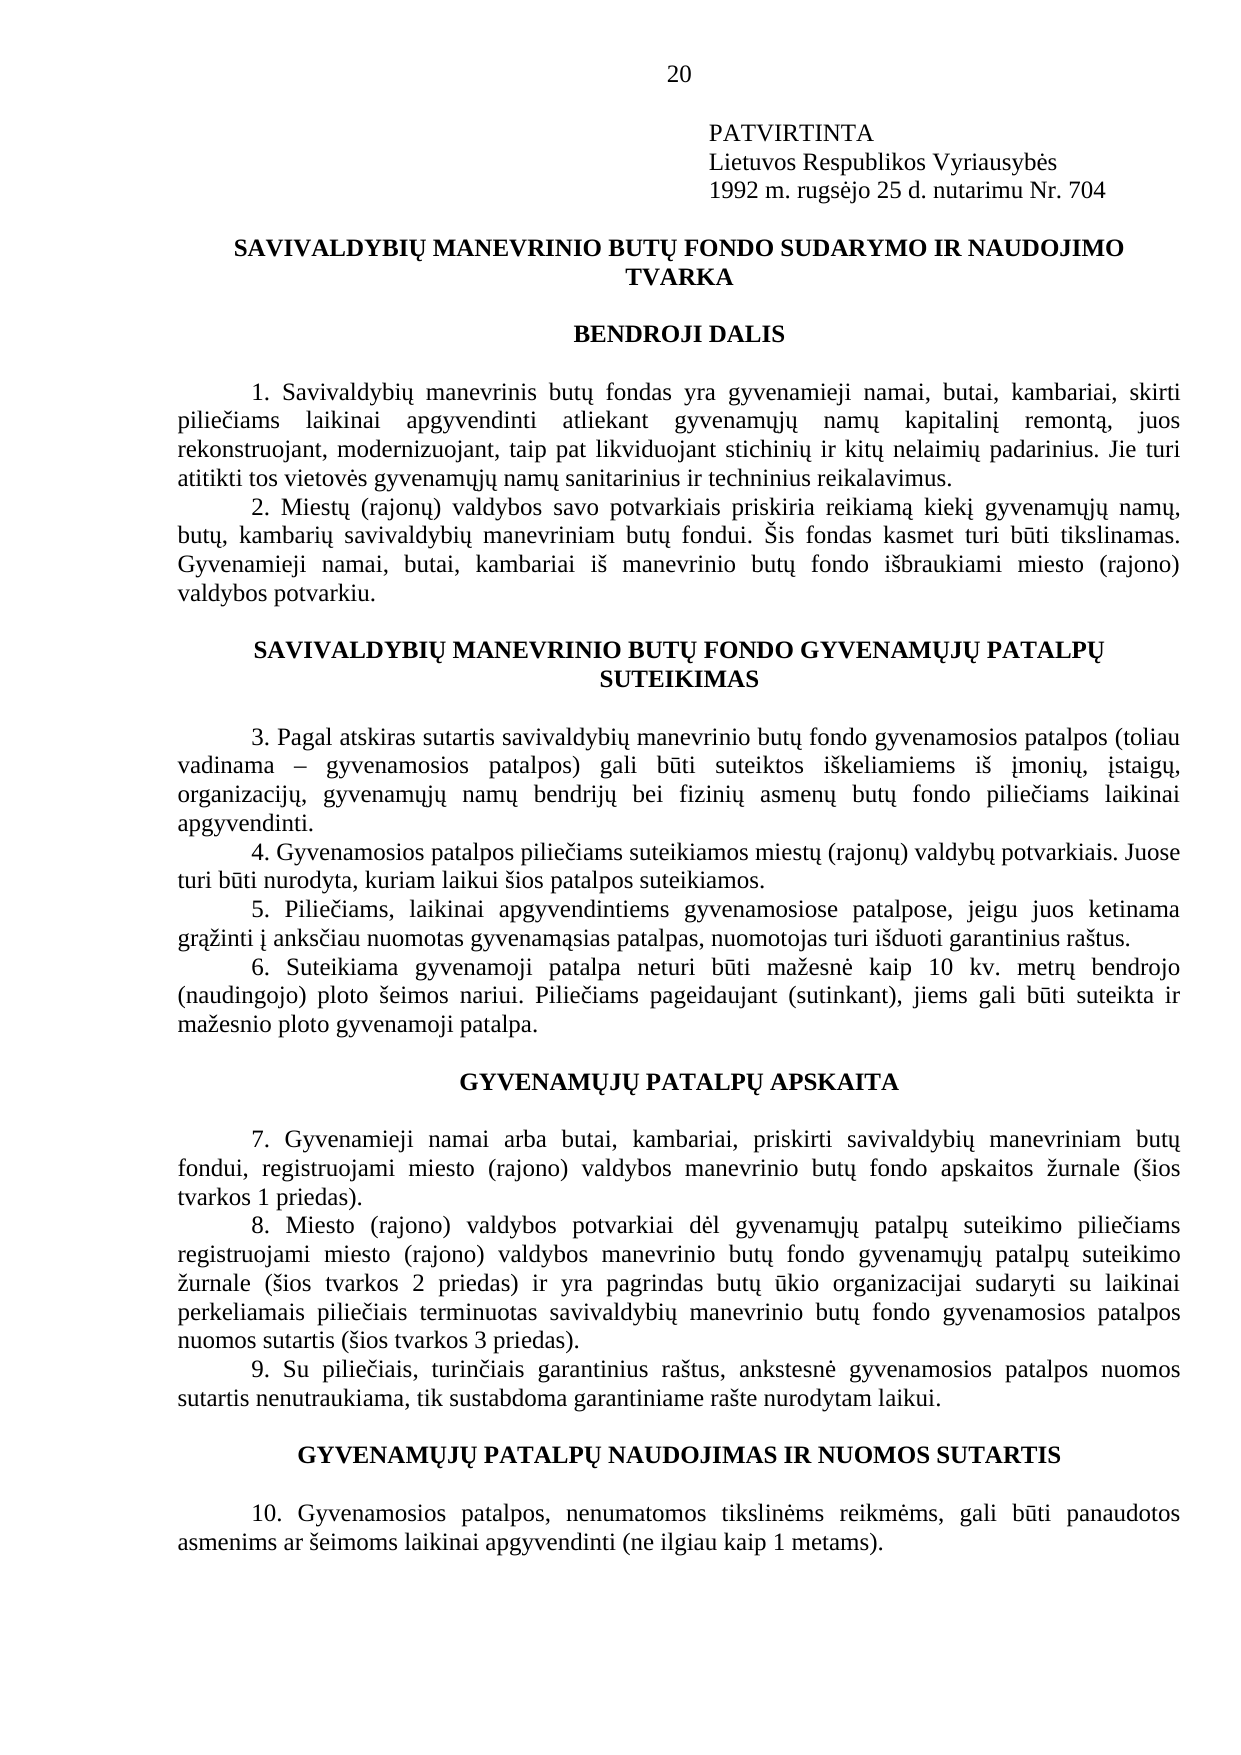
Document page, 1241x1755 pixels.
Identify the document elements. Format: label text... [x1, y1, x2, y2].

text Gyvenamųjų patalpų naudojimas ir nuomos sutartis [177, 1441, 1181, 1469]
text 8. Miesto (rajono) valdybos potvarkiai dėl gyvenamųjų patalpų suteikimo piliečiams registruojami miesto (rajono) valdybos manevrinio butų fondo gyvenamųjų patalpų suteikimo žurnale (šios tvarkos 2 priedas) ir yra pagrindas butų ūkio organizacijai sudaryti su laikinai perkeliamais piliečiais terminuotas savivaldybių manevrinio butų fondo gyvenamosios patalpos nuomos sutartis (šios tvarkos 3 priedas). [177, 1211, 1181, 1354]
text 4. Gyvenamosios patalpos piliečiams suteikiamos miestų (rajonų) valdybų potvarkiais. Juose turi būti nurodyta, kuriam laikui šios patalpos suteikiamos. [177, 837, 1181, 894]
text 5. Piliečiams, laikinai apgyvendintiems gyvenamosiose patalpose, jeigu juos ketinama grąžinti į anksčiau nuomotas gyvenamąsias patalpas, nuomotojas turi išduoti garantinius raštus. [177, 894, 1181, 952]
text 9. Su piliečiais, turinčiais garantinius raštus, ankstesnė gyvenamosios patalpos nuomos sutartis nenutraukiama, tik sustabdoma garantiniame rašte nurodytam laikui. [177, 1354, 1181, 1412]
text 7. Gyvenamieji namai arba butai, kambariai, priskirti savivaldybių manevriniam butų fondui, registruojami miesto (rajono) valdybos manevrinio butų fondo apskaitos žurnale (šios tvarkos 1 priedas). [177, 1124, 1181, 1211]
text PATVIRTINTA [709, 118, 1181, 147]
text 6. Suteikiama gyvenamoji patalpa neturi būti mažesnė kaip 10 kv. metrų bendrojo (naudingojo) ploto šeimos nariui. Piliečiams pageidaujant (sutinkant), jiems gali būti suteikta ir mažesnio ploto gyvenamoji patalpa. [177, 952, 1181, 1038]
text Gyvenamųjų patalpų apskaita [177, 1067, 1181, 1096]
text Savivaldybių manevrinio butų fondo gyvenamųjų patalpų suteikimas [177, 636, 1181, 693]
text Savivaldybių manevrinio butų fondo sudarymo ir naudojimo tvarka [177, 233, 1181, 291]
text 1. Savivaldybių manevrinis butų fondas yra gyvenamieji namai, butai, kambariai, skirti piliečiams laikinai apgyvendinti atliekant gyvenamųjų namų kapitalinį remontą, juos rekonstruojant, modernizuojant, taip pat likviduojant stichinių ir kitų nelaimių padarinius. Jie turi atitikti tos vietovės gyvenamųjų namų sanitarinius ir techninius reikalavimus. [177, 377, 1181, 492]
text Bendroji dalis [177, 319, 1181, 348]
text 10. Gyvenamosios patalpos, nenumatomos tikslinėms reikmėms, gali būti panaudotos asmenims ar šeimoms laikinai apgyvendinti (ne ilgiau kaip 1 metams). [177, 1498, 1181, 1556]
text 1992 m. rugsėjo 25 d. nutarimu Nr. 704 [177, 176, 1181, 204]
text 2. Miestų (rajonų) valdybos savo potvarkiais priskiria reikiamą kiekį gyvenamųjų namų, butų, kambarių savivaldybių manevriniam butų fondui. Šis fondas kasmet turi būti tikslinamas. Gyvenamieji namai, butai, kambariai iš manevrinio butų fondo išbraukiami miesto (rajono) valdybos potvarkiu. [177, 492, 1181, 607]
text 3. Pagal atskiras sutartis savivaldybių manevrinio butų fondo gyvenamosios patalpos (toliau vadinama – gyvenamosios patalpos) gali būti suteiktos iškeliamiems iš įmonių, įstaigų, organizacijų, gyvenamųjų namų bendrijų bei fizinių asmenų butų fondo piliečiams laikinai apgyvendinti. [177, 722, 1181, 837]
text Lietuvos Respublikos Vyriausybės [177, 147, 1181, 176]
